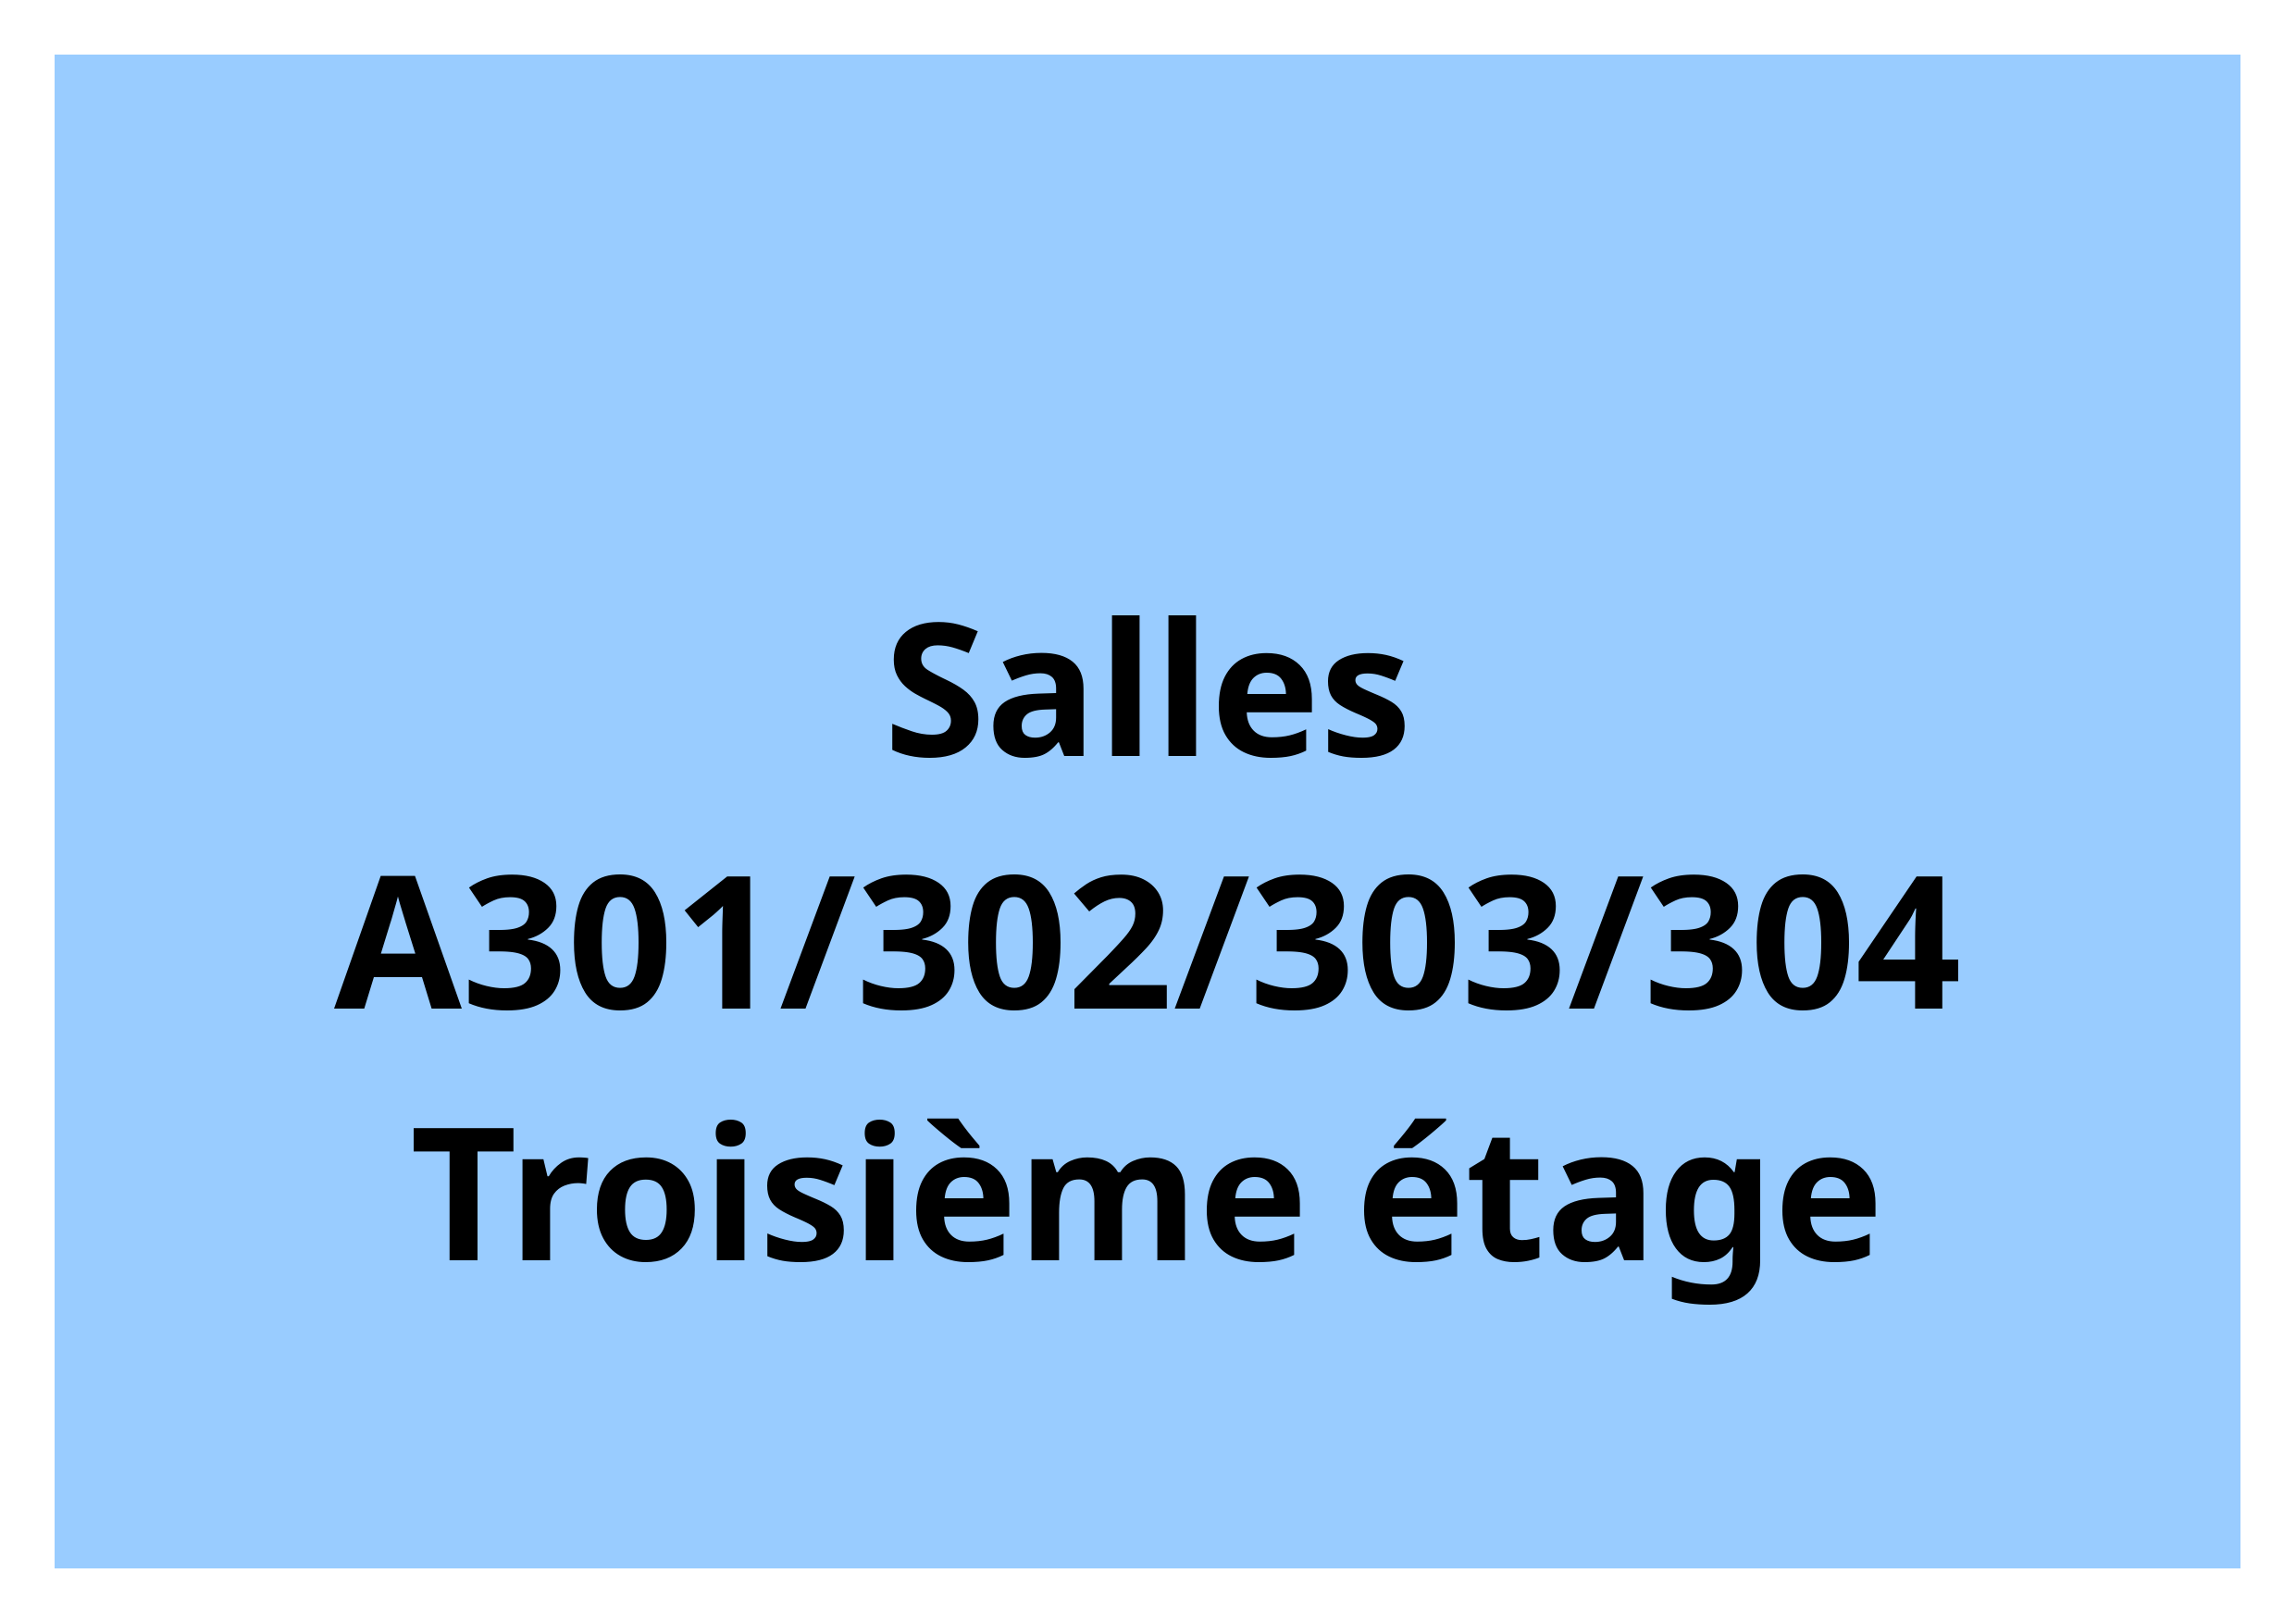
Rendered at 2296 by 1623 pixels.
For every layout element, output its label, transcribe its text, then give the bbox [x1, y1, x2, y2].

text Salles [55, 559, 2240, 811]
text A301/302/303/304 [55, 811, 2240, 1063]
text Troisième étage [55, 1063, 2240, 1315]
